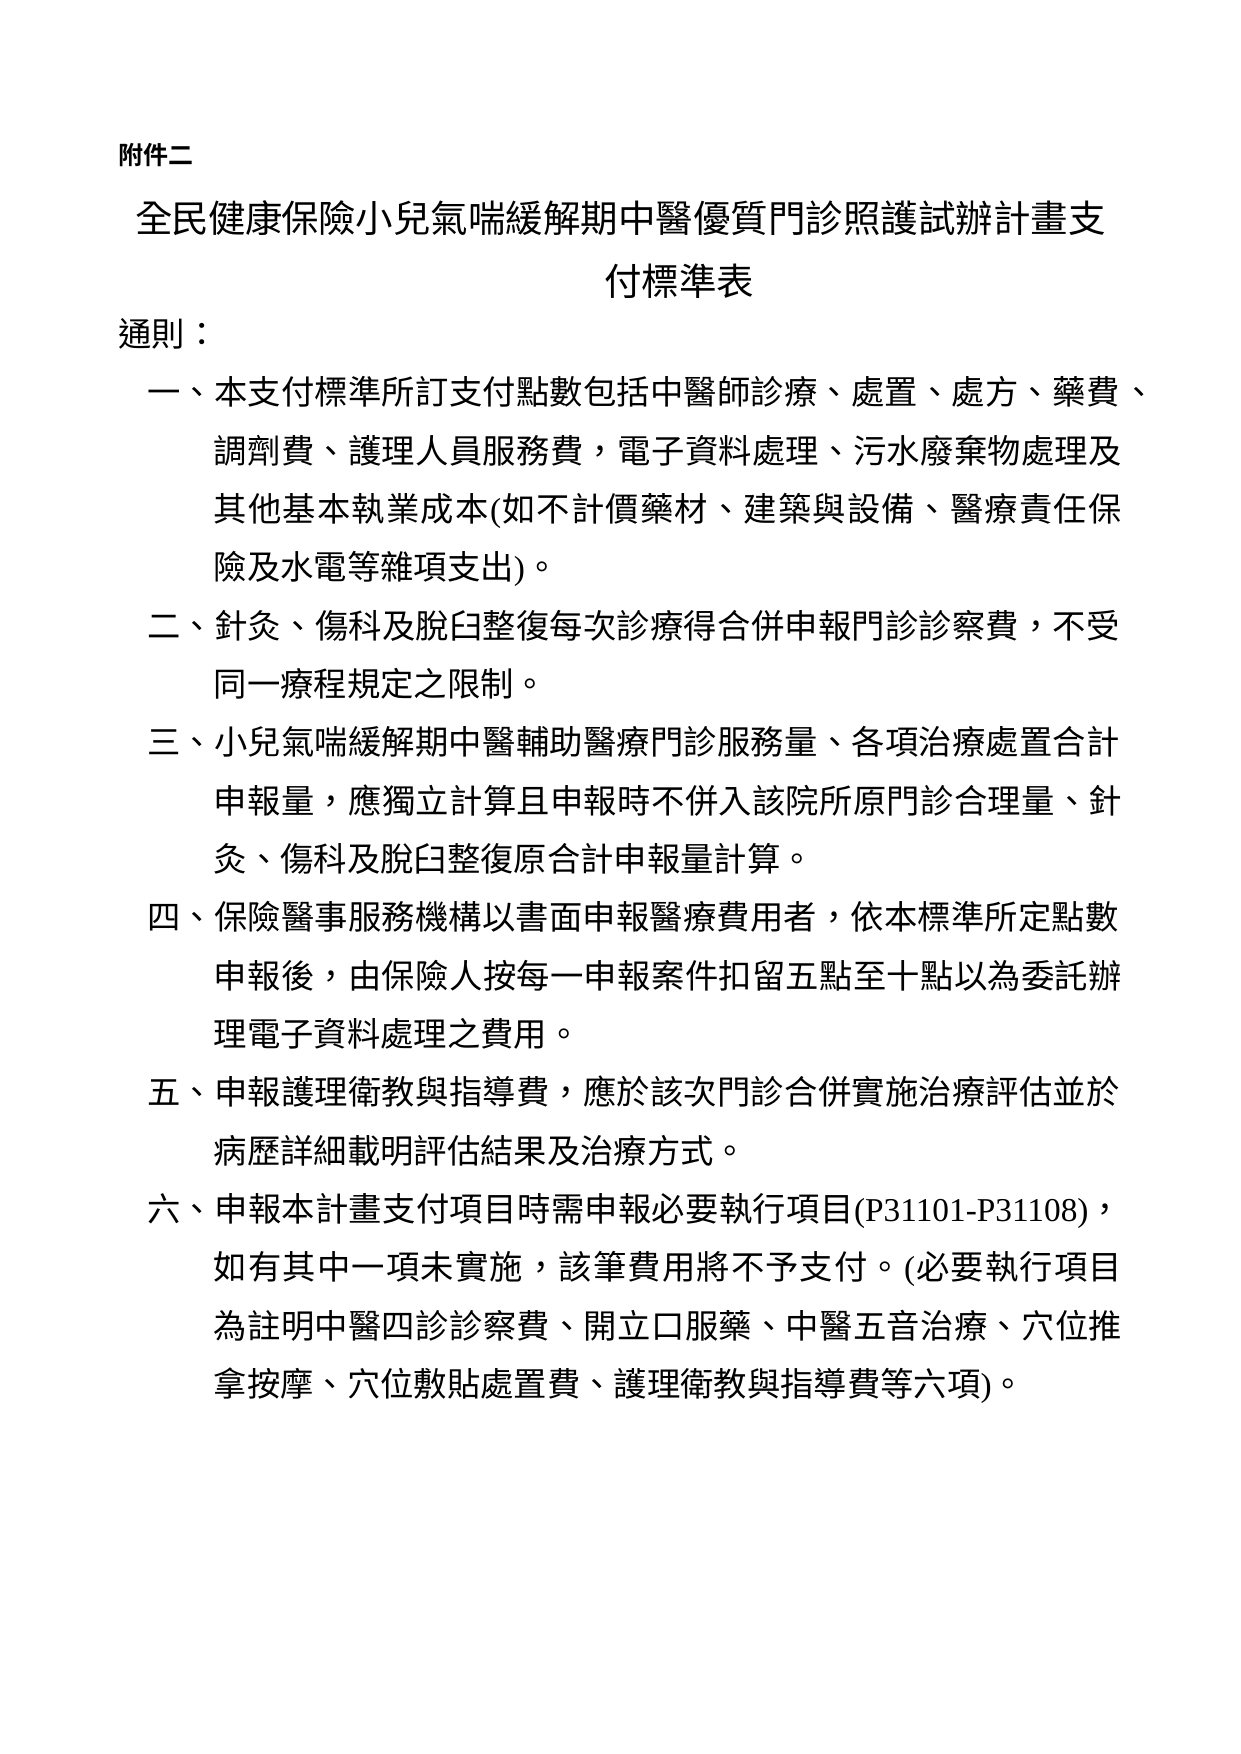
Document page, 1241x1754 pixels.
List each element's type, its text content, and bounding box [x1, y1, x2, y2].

text 附件二 [118, 112, 1122, 175]
text 三、小兒氣喘緩解期中醫輔助醫療門診服務量、各項治療處置合計申報量，應獨立計算且申報時不併入該院所原門診合理量、針灸、傷科及脫臼整復原合計申報量計算。 [147, 708, 1122, 883]
text 四、保險醫事服務機構以書面申報醫療費用者，依本標準所定點數申報後，由保險人按每一申報案件扣留五點至十點以為委託辦理電子資料處理之費用。 [147, 883, 1122, 1058]
text 全民健康保險小兒氣喘緩解期中醫優質門診照護試辦計畫支付標準表 [118, 175, 1122, 300]
text 五、申報護理衛教與指導費，應於該次門診合併實施治療評估並於病歷詳細載明評估結果及治療方式。 [147, 1058, 1122, 1175]
text 六、申報本計畫支付項目時需申報必要執行項目(P31101-P31108)，如有其中一項未實施，該筆費用將不予支付。(必要執行項目為註明中醫四診診察費、開立口服藥、中醫五音治療、穴位推拿按摩、穴位敷貼處置費、護理衛教與指導費等六項)。 [147, 1175, 1122, 1408]
text 一、本支付標準所訂支付點數包括中醫師診療、處置、處方、藥費、調劑費、護理人員服務費，電子資料處理、污水廢棄物處理及其他基本執業成本(如不計價藥材、建築與設備、醫療責任保險及水電等雜項支出)。 [147, 358, 1122, 591]
text 二、針灸、傷科及脫臼整復每次診療得合併申報門診診察費，不受同一療程規定之限制。 [147, 591, 1122, 708]
text 通則： [118, 300, 1122, 358]
